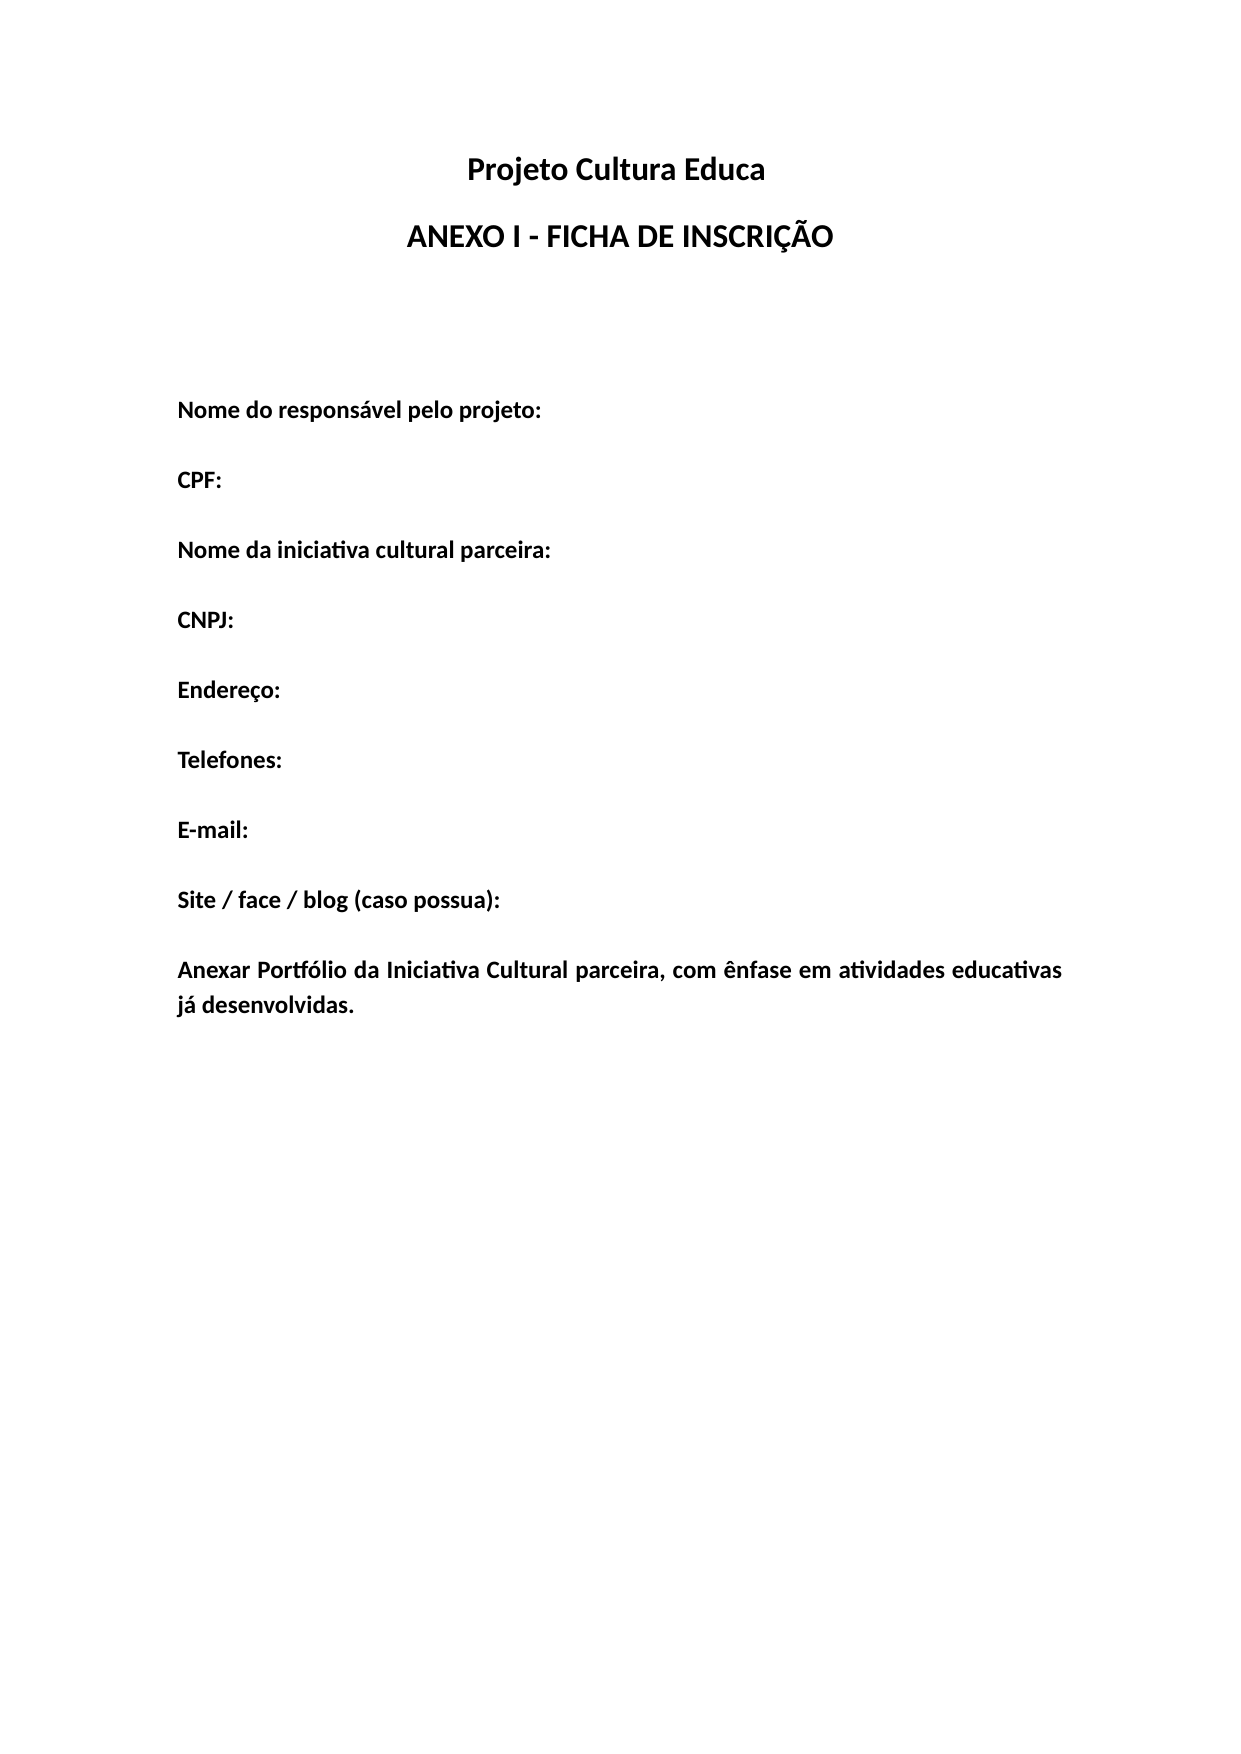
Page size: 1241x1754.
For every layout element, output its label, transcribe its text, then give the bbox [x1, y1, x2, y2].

text Telefones: [177, 744, 1063, 775]
text ANEXO I - FICHA DE INSCRIÇÃO [177, 215, 1063, 256]
text CNPJ: [177, 604, 1063, 635]
text CPF: [177, 464, 1063, 495]
text Nome da iniciativa cultural parceira: [177, 534, 1063, 565]
text Projeto Cultura Educa [177, 148, 1063, 188]
text Anexar Portfólio da Iniciativa Cultural parceira, com ênfase em atividades educativas já desenvolvidas. [177, 954, 1063, 1020]
text Site / face / blog (caso possua): [177, 884, 1063, 915]
text Endereço: [177, 674, 1063, 705]
text E-mail: [177, 814, 1063, 845]
text Nome do responsável pelo projeto: [177, 394, 1063, 425]
